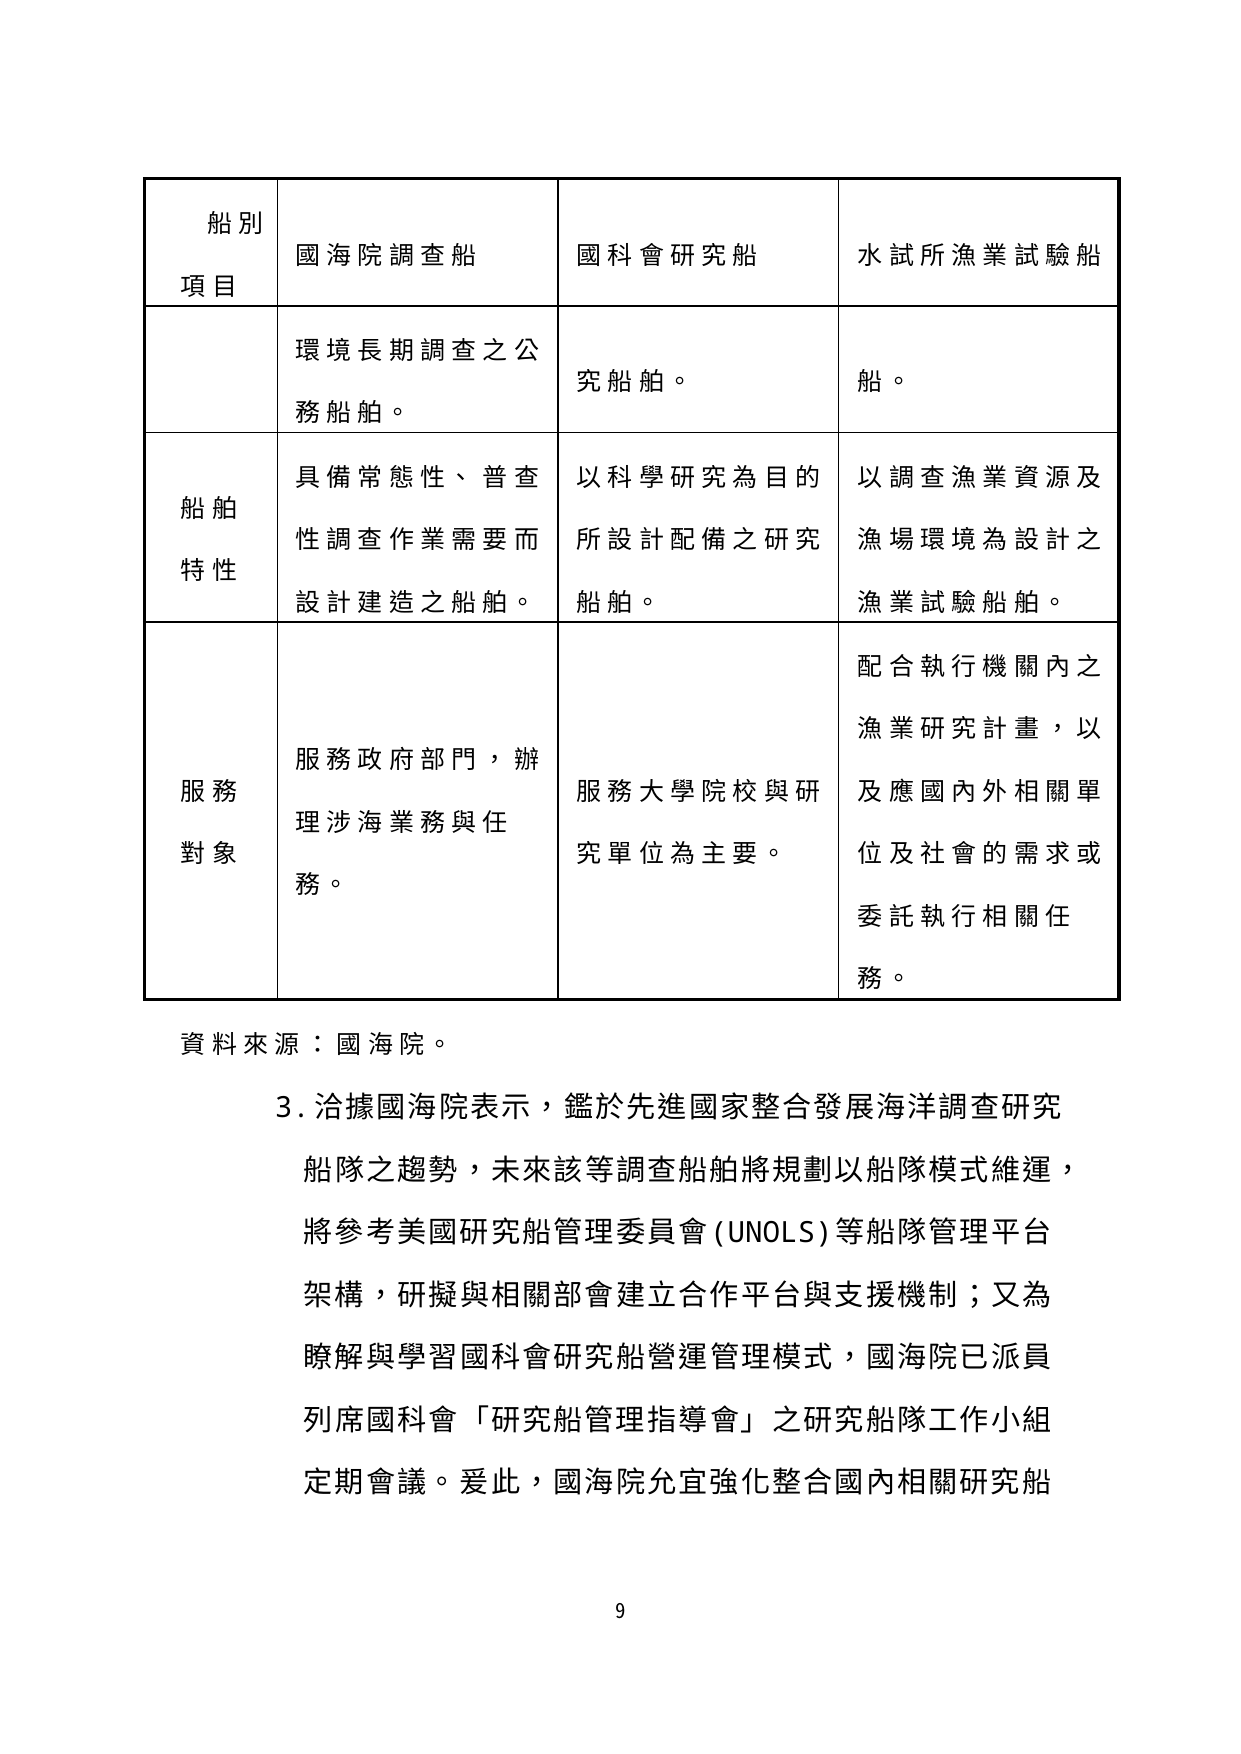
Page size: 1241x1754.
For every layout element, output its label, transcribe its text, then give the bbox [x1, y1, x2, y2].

table_header 船別 項目 [146, 180, 277, 305]
table_cell 以科學研究為目的所設計配備之研究船舶。 [559, 433, 838, 621]
table_header 水試所漁業試驗船 [839, 180, 1117, 305]
table_cell 環境長期調查之公務船舶。 [278, 307, 557, 432]
table_cell 配合執行機關內之漁業研究計畫，以及應國內外相關單位及社會的需求或委託執行相關任務。 [839, 623, 1117, 997]
table_cell 以調查漁業資源及漁場環境為設計之漁業試驗船舶。 [839, 433, 1117, 621]
table_cell 船。 [839, 307, 1117, 432]
table_header 國科會研究船 [559, 180, 838, 305]
table_cell 服務大學院校與研究單位為主要。 [559, 623, 838, 997]
table_cell 究船舶。 [559, 307, 838, 432]
table_cell 服務對象 [146, 623, 277, 997]
table_cell 具備常態性、普查性調查作業需要而設計建造之船舶。 [278, 433, 557, 621]
table_cell 船舶特性 [146, 433, 277, 621]
text 資料來源：國海院。 [133, 1001, 1063, 1063]
table_cell 服務政府部門，辦理涉海業務與任務。 [278, 623, 557, 997]
table_header 國海院調查船 [278, 180, 557, 305]
text 3.洽據國海院表示，鑑於先進國家整合發展海洋調查研究船隊之趨勢，未來該等調查船舶將規劃以船隊模式維運，將參考美國研究船管理委員會(UNOLS)等船隊管理平台架構，研擬與相關部會建立合作平台與支援機制；又為瞭解與學習國科會研究船營運管理模式，國海院已派員列席國科會「研究船管理指導會」之研究船隊工作小組定期會議。爰此，國海院允宜強化整合國內相關研究船資源，為未來雙方船隊運作之接軌預先籌劃，以建構國家科學研究船隊。 [266, 1063, 1063, 1501]
table_cell [146, 307, 277, 432]
